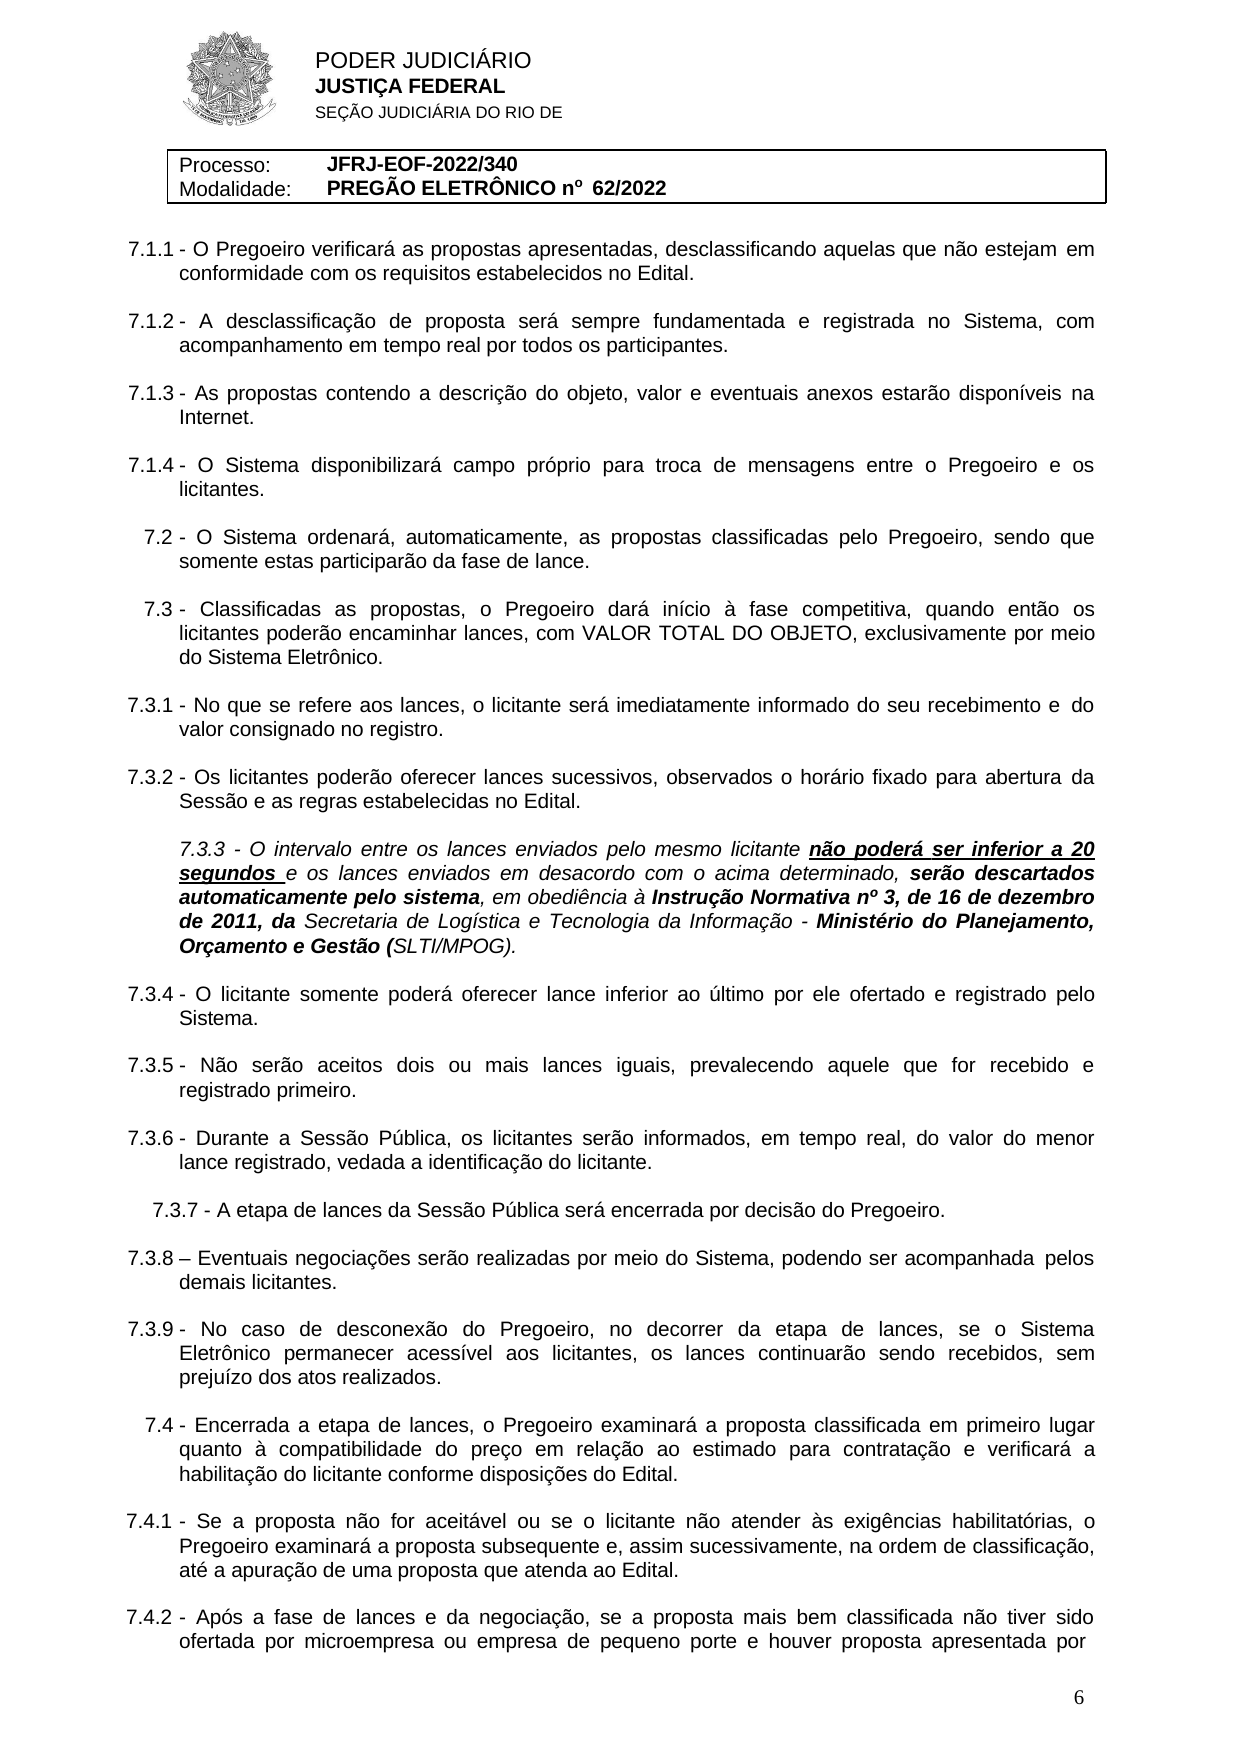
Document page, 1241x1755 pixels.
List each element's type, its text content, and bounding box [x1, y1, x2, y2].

list - No caso de desconexão do Pregoeiro, no decorrer da etapa de lances, se o Sistema Eletrônico permanecer acessível aos licitantes, os lances continuarão sendo recebidos, sem prejuízo dos atos realizados. [154, 1318, 1095, 1389]
list - A desclassificação de proposta será sempre fundamentada e registrada no Sistema, com acompanhamento em tempo real por todos os participantes. [154, 308, 1095, 357]
list - Os licitantes poderão oferecer lances sucessivos, observados o horário fixado para abertura da Sessão e as regras estabelecidas no Edital. [154, 766, 1095, 813]
list - Durante a Sessão Pública, os licitantes serão informados, em tempo real, do valor do menor lance registrado, vedada a identificação do licitante. [154, 1125, 1095, 1173]
list - O Sistema disponibilizará campo próprio para troca de mensagens entre o Pregoeiro e os licitantes. [154, 453, 1095, 501]
list - As propostas contendo a descrição do objeto, valor e eventuais anexos estarão disponíveis na Internet. [154, 381, 1095, 429]
list - A etapa de lances da Sessão Pública será encerrada por decisão do Pregoeiro. [179, 1198, 1120, 1222]
list - Encerrada a etapa de lances, o Pregoeiro examinará a proposta classificada em primeiro lugar quanto à compatibilidade do preço em relação ao estimado para contratação e verificará a habilitação do licitante conforme disposições do Edital. [154, 1413, 1095, 1485]
list - Após a fase de lances e da negociação, se a proposta mais bem classificada não tiver sido ofertada por microempresa ou empresa de pequeno porte e houver proposta apresentada por [154, 1605, 1095, 1653]
text 7.3.3 - O intervalo entre os lances enviados pelo mesmo licitante não poderá ser inferior a 20 segundos e os lances enviados em desacordo com o acima determinado, serão descartados automaticamente pelo sistema, em obediência à Instrução Normativa nº 3, de 16 de dezembro de 2011, da Secretaria de Logística e Tecnologia da Informação - Ministério do Planejamento, Orçamento e Gestão (SLTI/MPOG). [179, 837, 1095, 957]
list - No que se refere aos lances, o licitante será imediatamente informado do seu recebimento e do valor consignado no registro. [154, 693, 1095, 741]
list - O Pregoeiro verificará as propostas apresentadas, desclassificando aquelas que não estejam em conformidade com os requisitos estabelecidos no Edital. [154, 236, 1095, 284]
list - O licitante somente poderá oferecer lance inferior ao último por ele ofertado e registrado pelo Sistema. [154, 982, 1095, 1030]
list - Classificadas as propostas, o Pregoeiro dará início à fase competitiva, quando então os licitantes poderão encaminhar lances, com VALOR TOTAL DO OBJETO, exclusivamente por meio do Sistema Eletrônico. [154, 597, 1095, 669]
list - Se a proposta não for aceitável ou se o licitante não atender às exigências habilitatórias, o Pregoeiro examinará a proposta subsequente e, assim sucessivamente, na ordem de classificação, até a apuração de uma proposta que atenda ao Edital. [154, 1509, 1095, 1582]
list - O Sistema ordenará, automaticamente, as propostas classificadas pelo Pregoeiro, sendo que somente estas participarão da fase de lance. [154, 524, 1095, 573]
list – Eventuais negociações serão realizadas por meio do Sistema, podendo ser acompanhada pelos demais licitantes. [154, 1246, 1095, 1294]
list - Não serão aceitos dois ou mais lances iguais, prevalecendo aquele que for recebido e registrado primeiro. [154, 1053, 1095, 1101]
